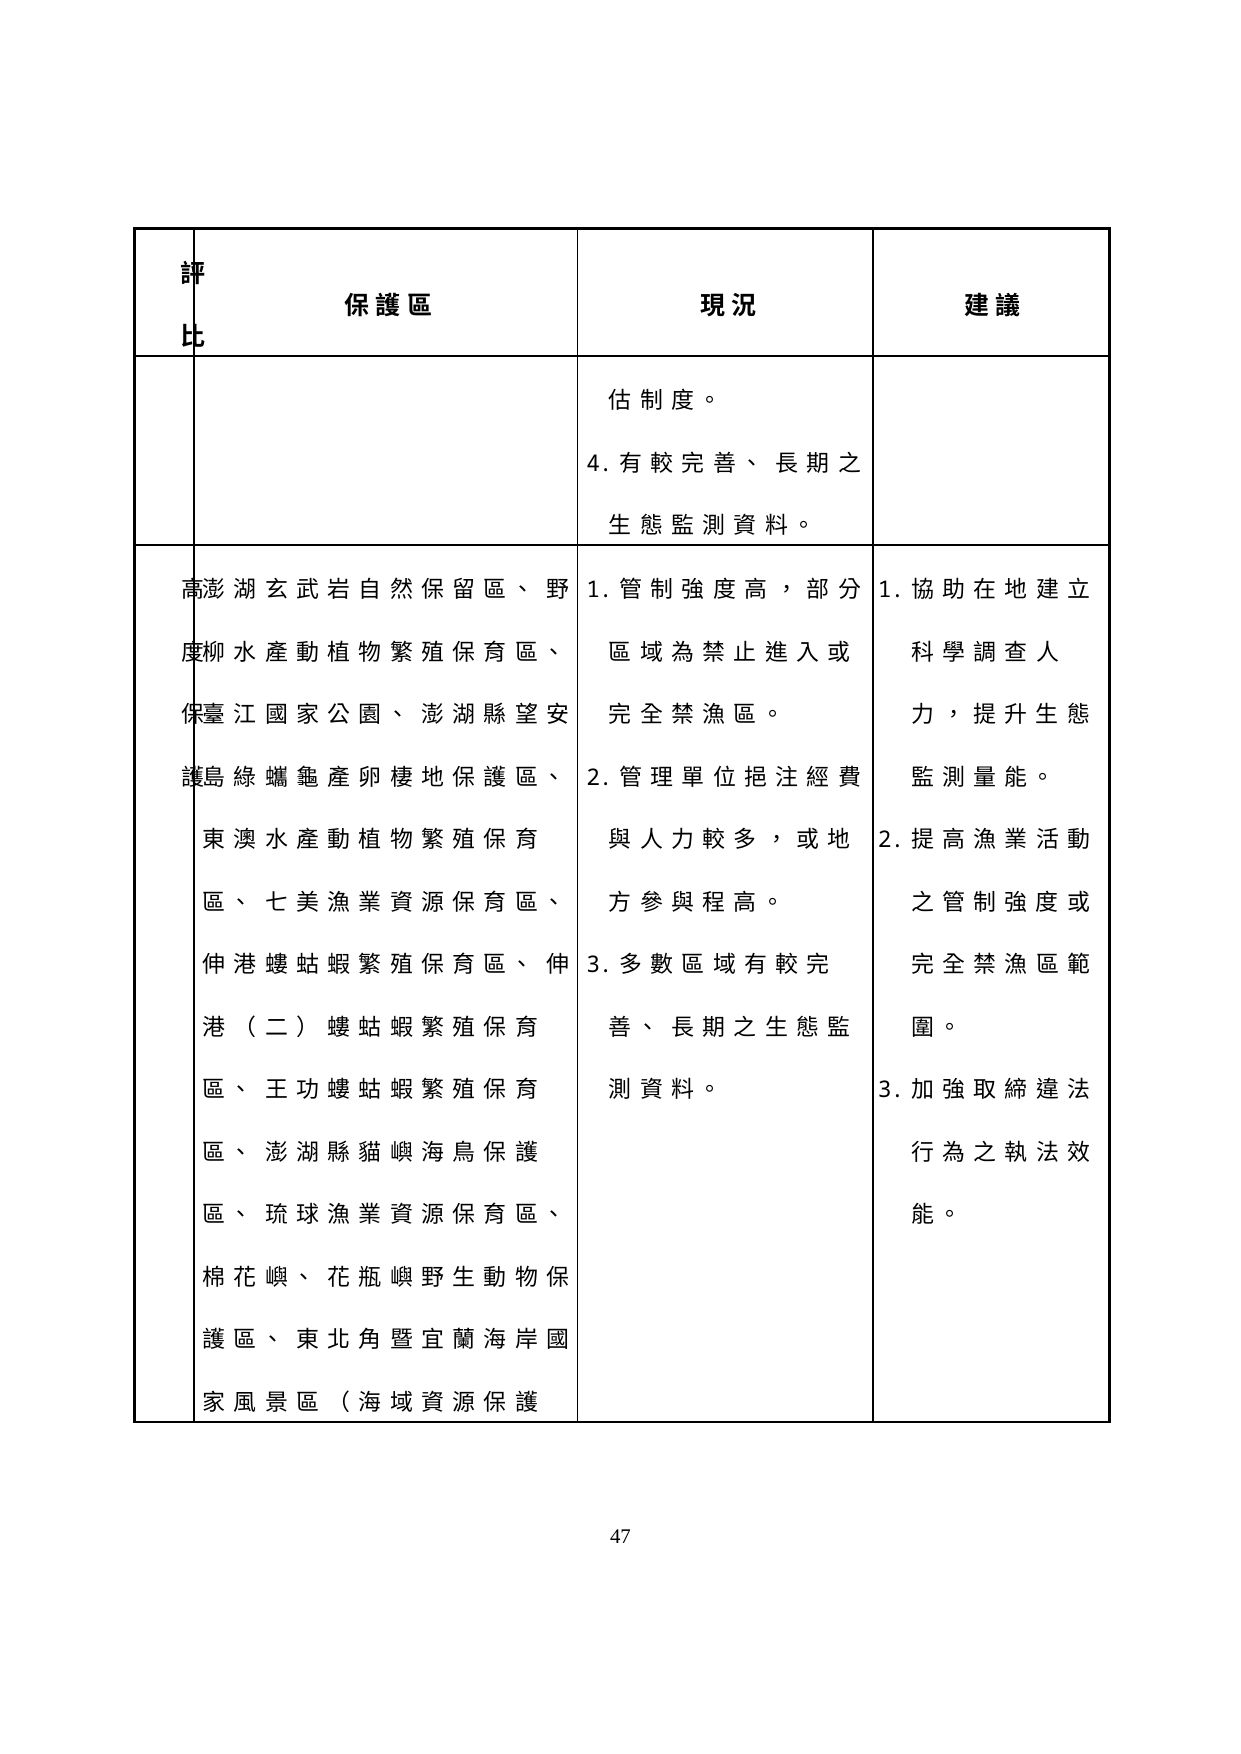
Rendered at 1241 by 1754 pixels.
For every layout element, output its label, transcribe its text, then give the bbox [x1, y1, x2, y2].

table_cell 1.管制強度高，部分區域為禁止進入或完全禁漁區。 2.管理單位挹注經費與人力較多，或地方參與程高。 3.多數區域有較完善、長期之生態監測資料。 [578, 546, 872, 1421]
table_cell 估制度。 4.有較完善、長期之生態監測資料。 [578, 357, 872, 544]
table_cell 完全保護 [136, 357, 193, 544]
table_header 建議 [874, 230, 1108, 355]
table_cell 高度保護 [136, 546, 193, 1421]
table_cell 1.協助在地建立科學調查人力，提升生態監測量能。 2.提高漁業活動之管制強度或完全禁漁區範圍。 3.加強取締違法行為之執法效能。 [874, 546, 1108, 1421]
table_header 評比 [136, 230, 193, 355]
table_cell 澎湖玄武岩自然保留區、野柳水產動植物繁殖保育區、臺江國家公園、澎湖縣望安島綠蠵龜產卵棲地保護區、東澳水產動植物繁殖保育區、七美漁業資源保育區、伸港螻蛄蝦繁殖保育區、伸港（二）螻蛄蝦繁殖保育區、王功螻蛄蝦繁殖保育區、澎湖縣貓嶼海鳥保護區、琉球漁業資源保育區、棉花嶼、花瓶嶼野生動物保護區、東北角暨宜蘭海岸國家風景區（海域資源保護區）、旭海觀音鼻自然保留區、馬祖列島燕鷗保護區、觀新藻礁生態系野生動物保護區、貢寮水產動植物繁殖保育區、小門漁業資源保育區等18處。 [195, 546, 577, 1421]
table_header 現況 [578, 230, 872, 355]
table_cell 富山漁業資源保育區、澎湖南方四島國家公園、中華白海豚野生動物重要棲息環境、澎湖南海玄武岩自然保留區、基隆望海巷潮境海灣資源保育區、墾丁國家公園、東沙環礁國家公園等7處。 [195, 357, 577, 544]
table_cell [874, 357, 1108, 544]
table_header 保護區 [195, 230, 577, 355]
